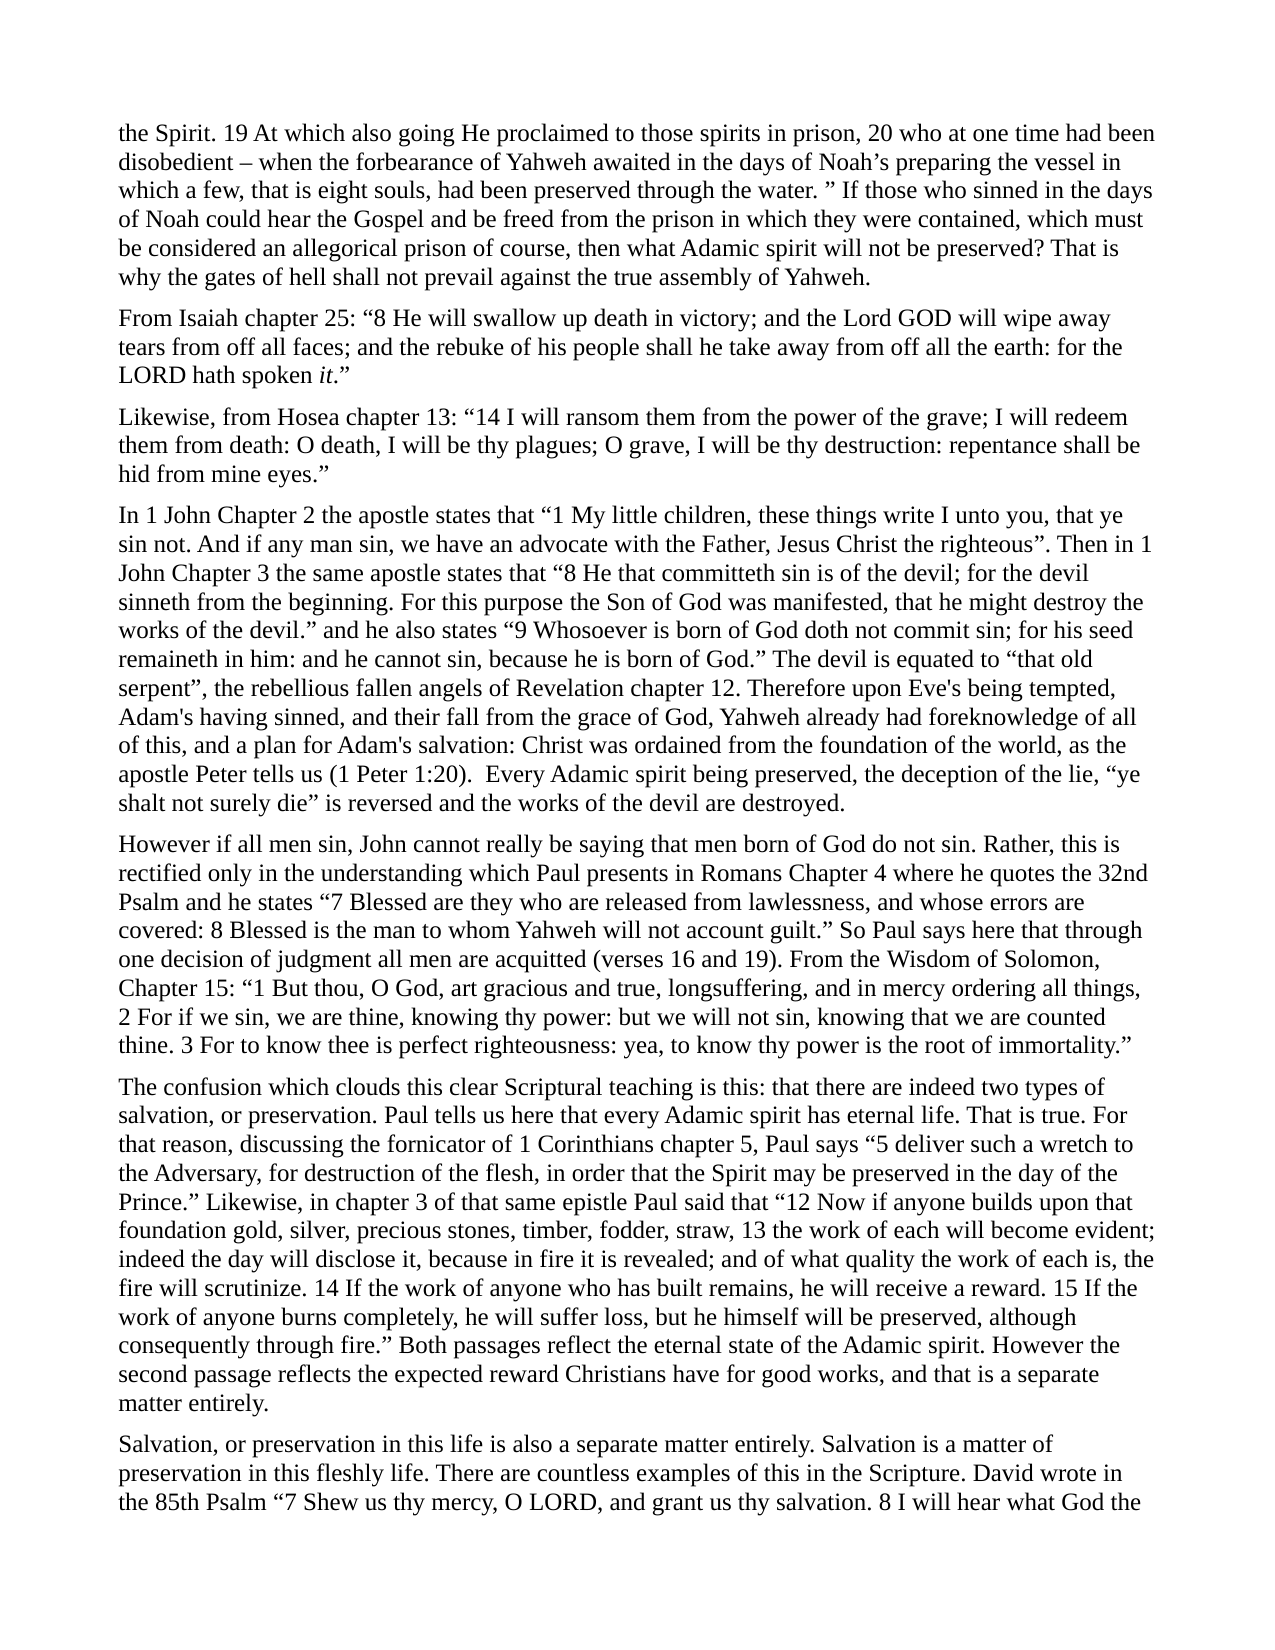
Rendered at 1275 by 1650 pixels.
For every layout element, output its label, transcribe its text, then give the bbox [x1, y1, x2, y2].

text the Spirit. 19 At which also going He proclaimed to those spirits in prison, 20 who at one time had been disobedient – when the forbearance of Yahweh awaited in the days of Noah’s preparing the vessel in which a few, that is eight souls, had been preserved through the water. ” If those who sinned in the days of Noah could hear the Gospel and be freed from the prison in which they were contained, which must be considered an allegorical prison of course, then what Adamic spirit will not be preserved? That is why the gates of hell shall not prevail against the true assembly of Yahweh. [118, 118, 1157, 291]
text However if all men sin, John cannot really be saying that men born of God do not sin. Rather, this is rectified only in the understanding which Paul presents in Romans Chapter 4 where he quotes the 32nd Psalm and he states “7 Blessed are they who are released from lawlessness, and whose errors are covered: 8 Blessed is the man to whom Yahweh will not account guilt.” So Paul says here that through one decision of judgment all men are acquitted (verses 16 and 19). From the Wisdom of Solomon, Chapter 15: “1 But thou, O God, art gracious and true, longsuffering, and in mercy ordering all things, 2 For if we sin, we are thine, knowing thy power: but we will not sin, knowing that we are counted thine. 3 For to know thee is perfect righteousness: yea, to know thy power is the root of immortality.” [118, 829, 1157, 1059]
text In 1 John Chapter 2 the apostle states that “1 My little children, these things write I unto you, that ye sin not. And if any man sin, we have an advocate with the Father, Jesus Christ the righteous”. Then in 1 John Chapter 3 the same apostle states that “8 He that committeth sin is of the devil; for the devil sinneth from the beginning. For this purpose the Son of God was manifested, that he might destroy the works of the devil.” and he also states “9 Whosoever is born of God doth not commit sin; for his seed remaineth in him: and he cannot sin, because he is born of God.” The devil is equated to “that old serpent”, the rebellious fallen angels of Revelation chapter 12. Therefore upon Eve's being tempted, Adam's having sinned, and their fall from the grace of God, Yahweh already had foreknowledge of all of this, and a plan for Adam's salvation: Christ was ordained from the foundation of the world, as the apostle Peter tells us (1 Peter 1:20). Every Adamic spirit being preserved, the deception of the lie, “ye shalt not surely die” is reversed and the works of the devil are destroyed. [118, 501, 1157, 817]
text Salvation, or preservation in this life is also a separate matter entirely. Salvation is a matter of preservation in this fleshly life. There are countless examples of this in the Scripture. David wrote in the 85th Psalm “7 Shew us thy mercy, O LORD, and grant us thy salvation. 8 I will hear what God the [118, 1429, 1157, 1516]
text From Isaiah chapter 25: “8 He will swallow up death in victory; and the Lord GOD will wipe away tears from off all faces; and the rebuke of his people shall he take away from off all the earth: for the LORD hath spoken it.” [118, 303, 1157, 389]
text Likewise, from Hosea chapter 13: “14 I will ransom them from the power of the grave; I will redeem them from death: O death, I will be thy plagues; O grave, I will be thy destruction: repentance shall be hid from mine eyes.” [118, 402, 1157, 488]
text The confusion which clouds this clear Scriptural teaching is this: that there are indeed two types of salvation, or preservation. Paul tells us here that every Adamic spirit has eternal life. That is true. For that reason, discussing the fornicator of 1 Corinthians chapter 5, Paul says “5 deliver such a wretch to the Adversary, for destruction of the flesh, in order that the Spirit may be preserved in the day of the Prince.” Likewise, in chapter 3 of that same epistle Paul said that “12 Now if anyone builds upon that foundation gold, silver, precious stones, timber, fodder, straw, 13 the work of each will become evident; indeed the day will disclose it, because in fire it is revealed; and of what quality the work of each is, the fire will scrutinize. 14 If the work of anyone who has built remains, he will receive a reward. 15 If the work of anyone burns completely, he will suffer loss, but he himself will be preserved, although consequently through fire.” Both passages reflect the eternal state of the Adamic spirit. However the second passage reflects the expected reward Christians have for good works, and that is a separate matter entirely. [118, 1072, 1157, 1417]
